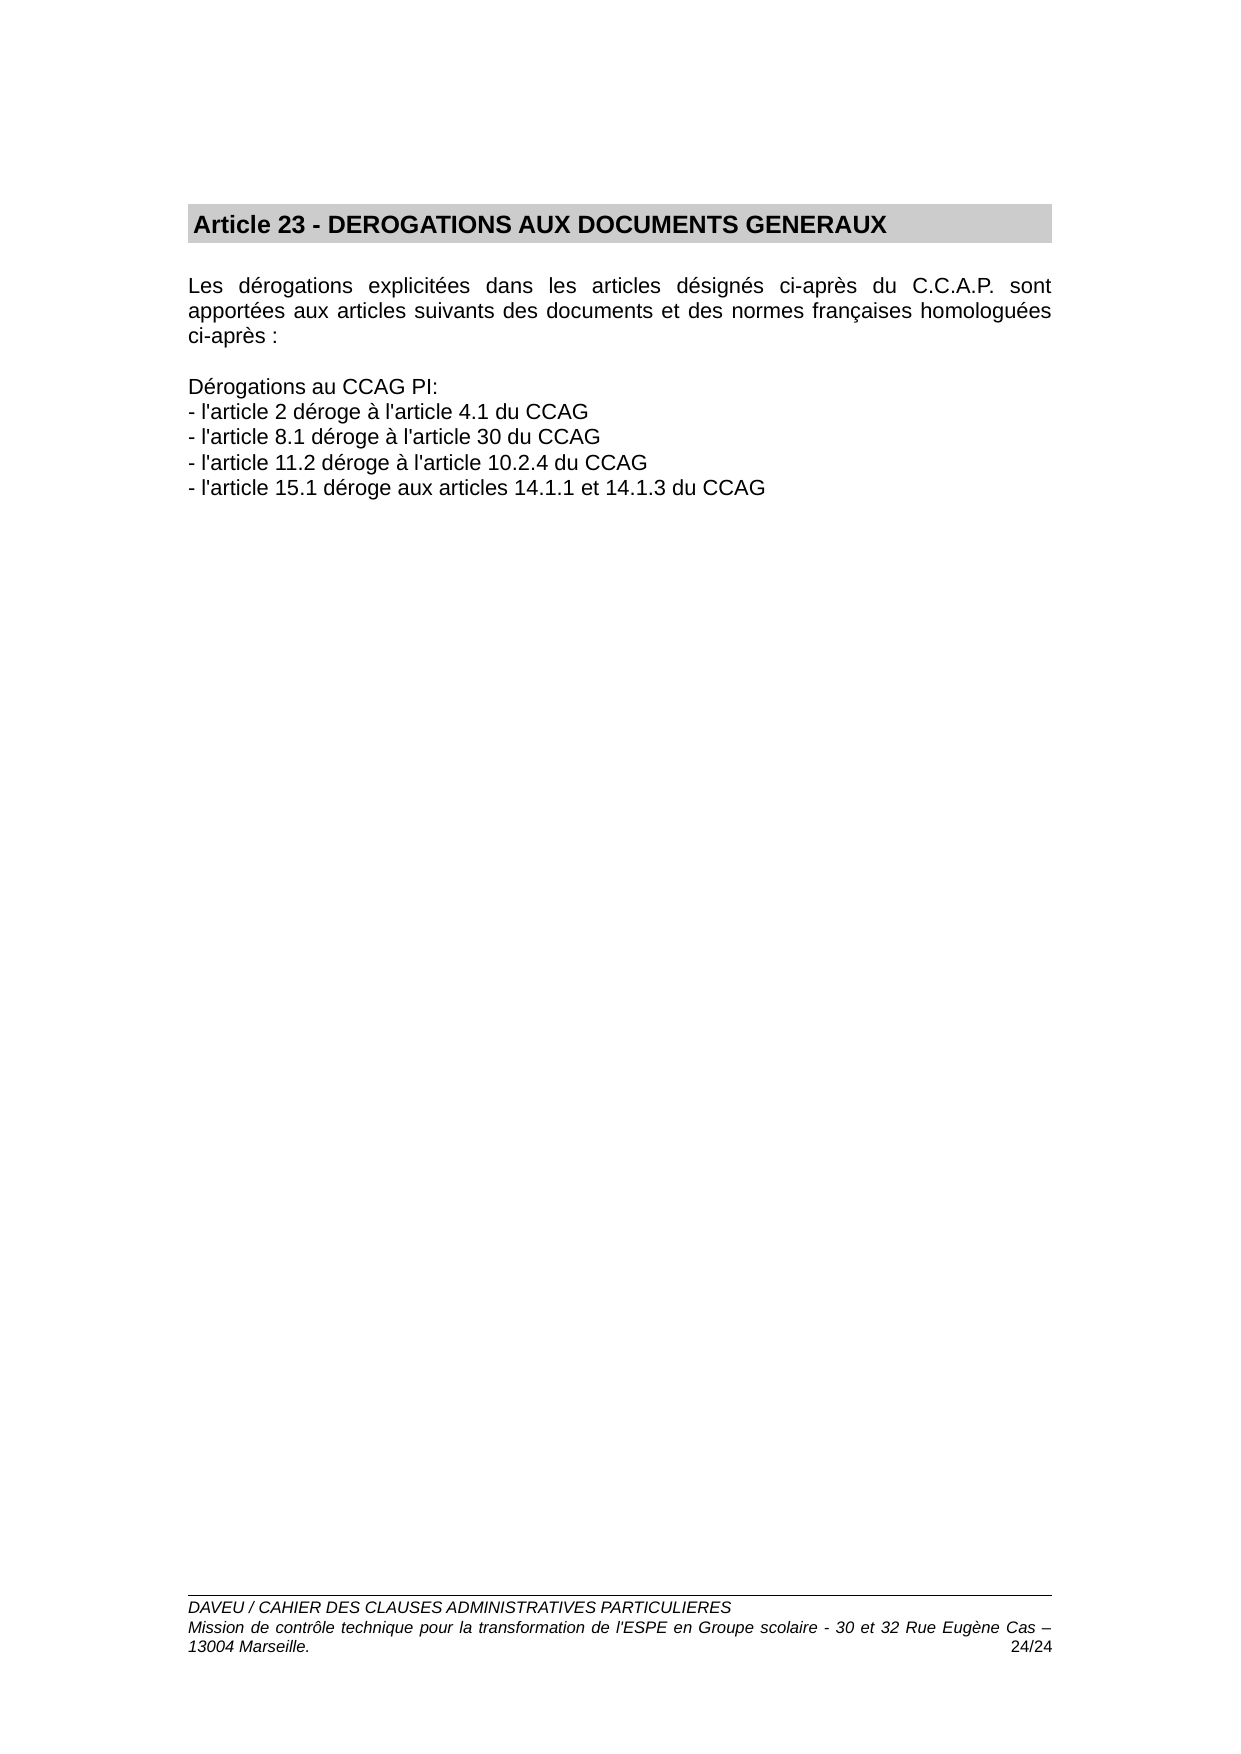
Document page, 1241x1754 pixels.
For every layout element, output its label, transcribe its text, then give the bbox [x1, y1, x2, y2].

text Dérogations au CCAG PI: [188, 374, 1052, 399]
text - l'article 2 déroge à l'article 4.1 du CCAG [188, 399, 1052, 424]
text - l'article 15.1 déroge aux articles 14.1.1 et 14.1.3 du CCAG [188, 475, 1052, 500]
text Les dérogations explicitées dans les articles désignés ci-après du C.C.A.P. sont apportées aux articles suivants des documents et des normes françaises homologuées ci-après : [188, 273, 1052, 349]
subtitle DEROGATIONS AUX DOCUMENTS GENERAUX [190, 207, 1050, 241]
text - l'article 11.2 déroge à l'article 10.2.4 du CCAG [188, 449, 1052, 475]
text - l'article 8.1 déroge à l'article 30 du CCAG [188, 424, 1052, 449]
